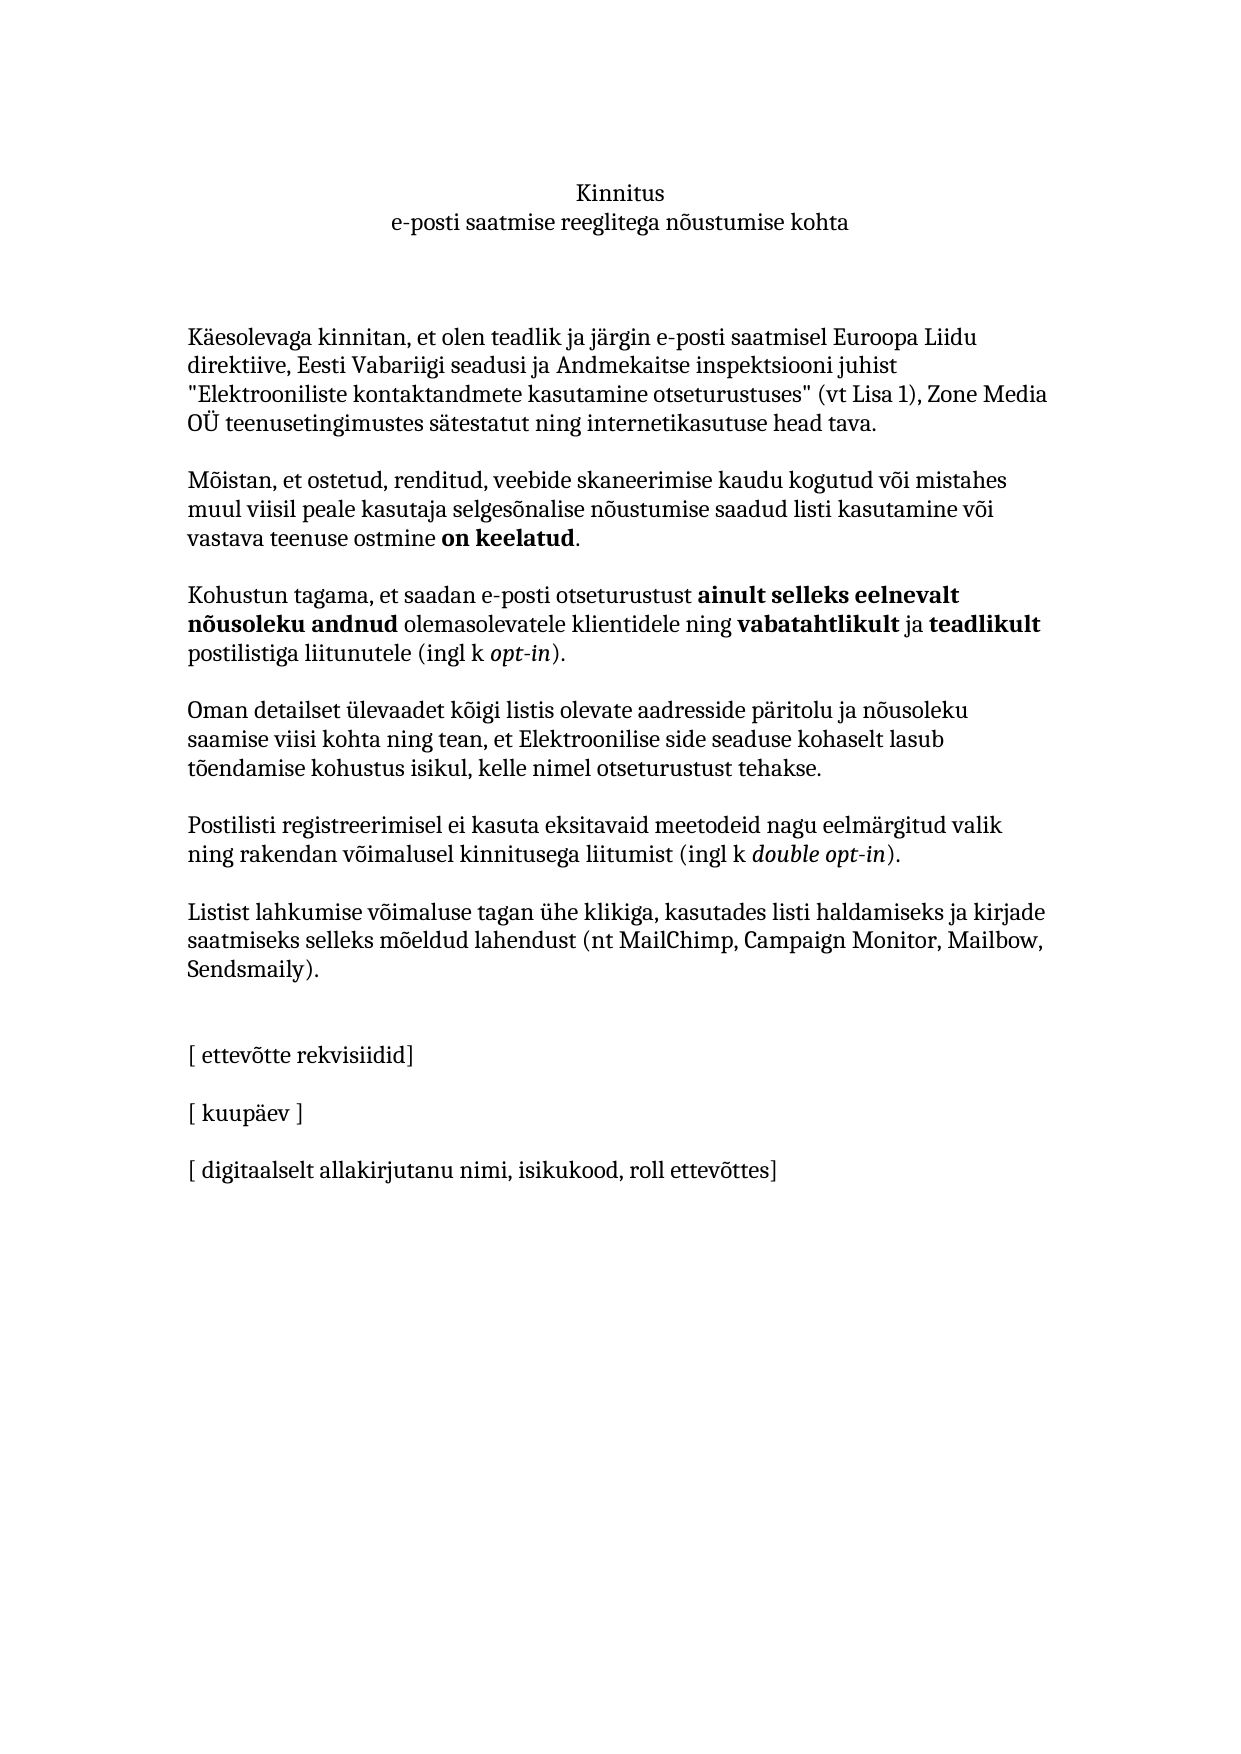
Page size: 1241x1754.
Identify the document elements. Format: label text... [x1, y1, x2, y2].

text Kinnitus e-posti saatmise reeglitega nõustumise kohta [187, 179, 1053, 236]
text Kohustun tagama, et saadan e-posti otseturustust ainult selleks eelnevalt nõusoleku andnud olemasolevatele klientidele ning vabatahtlikult ja teadlikult postilistiga liitunutele (ingl k opt-in). [187, 581, 1053, 667]
text Mõistan, et ostetud, renditud, veebide skaneerimise kaudu kogutud või mistahes muul viisil peale kasutaja selgesõnalise nõustumise saadud listi kasutamine või vastava teenuse ostmine on keelatud. [187, 466, 1053, 552]
text Listist lahkumise võimaluse tagan ühe klikiga, kasutades listi haldamiseks ja kirjade saatmiseks selleks mõeldud lahendust (nt MailChimp, Campaign Monitor, Mailbow, Sendsmaily). [187, 897, 1053, 984]
text [ ettevõtte rekvisiidid] [187, 1041, 1053, 1070]
text [ digitaalselt allakirjutanu nimi, isikukood, roll ettevõttes] [187, 1156, 1053, 1185]
text Postilisti registreerimisel ei kasuta eksitavaid meetodeid nagu eelmärgitud valik ning rakendan võimalusel kinnitusega liitumist (ingl k double opt-in). [187, 811, 1053, 869]
text Käesolevaga kinnitan, et olen teadlik ja järgin e-posti saatmisel Euroopa Liidu direktiive, Eesti Vabariigi seadusi ja Andmekaitse inspektsiooni juhist "Elektrooniliste kontaktandmete kasutamine otseturustuses" (vt Lisa 1), Zone Media OÜ teenusetingimustes sätestatut ning internetikasutuse head tava. [187, 322, 1053, 437]
text [ kuupäev ] [187, 1099, 1053, 1127]
text Oman detailset ülevaadet kõigi listis olevate aadresside päritolu ja nõusoleku saamise viisi kohta ning tean, et Elektroonilise side seaduse kohaselt lasub tõendamise kohustus isikul, kelle nimel otseturustust tehakse. [187, 696, 1053, 782]
